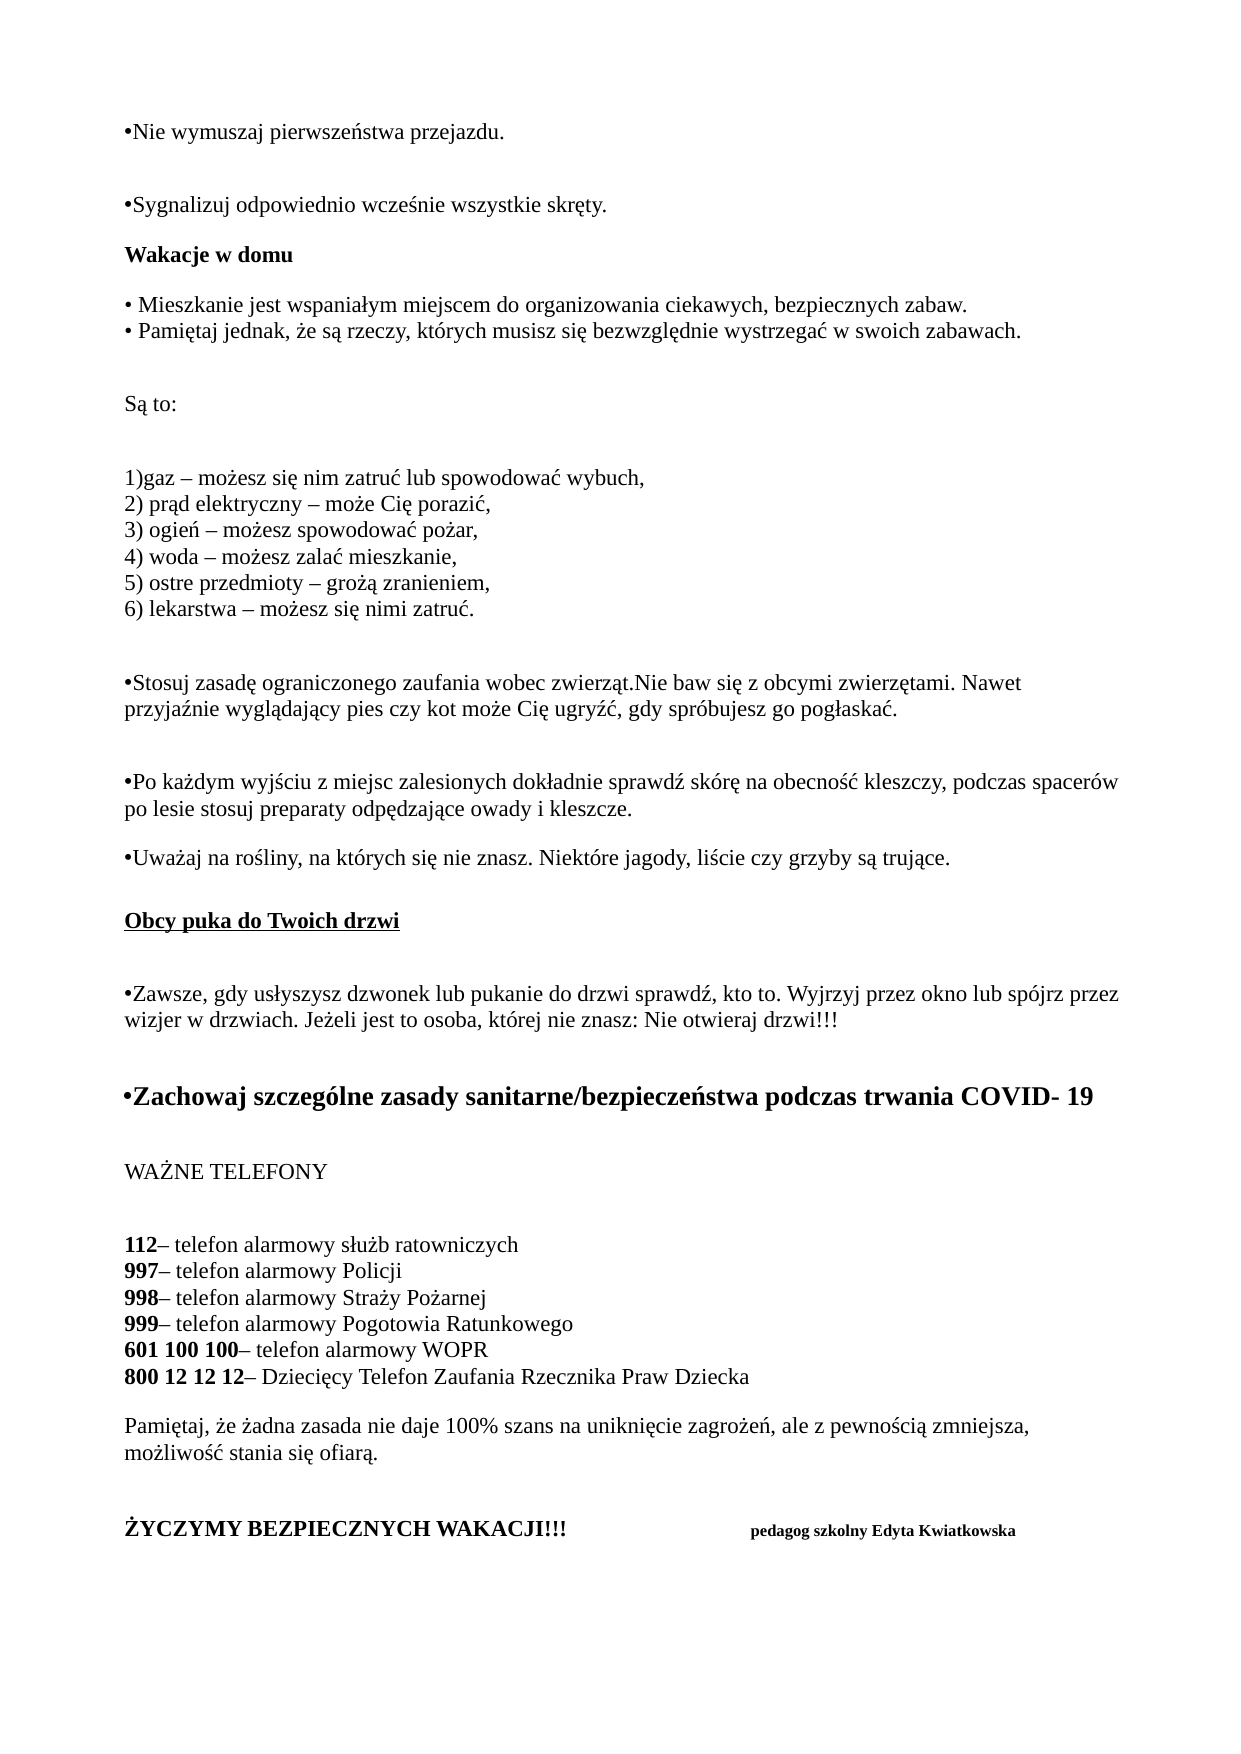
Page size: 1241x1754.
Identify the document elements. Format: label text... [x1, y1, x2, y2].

list Zawsze, gdy usłyszysz dzwonek lub pukanie do drzwi sprawdź, kto to. Wyjrzyj przez okno lub spójrz przez wizjer w drzwiach. Jeżeli jest to osoba, której nie znasz: Nie otwieraj drzwi!!! [124, 980, 1122, 1033]
list Stosuj zasadę ograniczonego zaufania wobec zwierząt.Nie baw się z obcymi zwierzętami. Nawet przyjaźnie wyglądający pies czy kot może Cię ugryźć, gdy spróbujesz go pogłaskać. [124, 669, 1122, 721]
text • Mieszkanie jest wspaniałym miejscem do organizowania ciekawych, bezpiecznych zabaw. • Pamiętaj jednak, że są rzeczy, których musisz się bezwzględnie wystrzegać w swoich zabawach. [124, 291, 1122, 344]
list Sygnalizuj odpowiednio wcześnie wszystkie skręty. [124, 191, 1122, 218]
text Są to: [124, 391, 1122, 417]
text 112– telefon alarmowy służb ratowniczych 997– telefon alarmowy Policji 998– telefon alarmowy Straży Pożarnej 999– telefon alarmowy Pogotowia Ratunkowego 601 100 100– telefon alarmowy WOPR 800 12 12 12– Dziecięcy Telefon Zaufania Rzecznika Praw Dziecka [124, 1231, 1122, 1389]
text 1)gaz – możesz się nim zatruć lub spowodować wybuch, 2) prąd elektryczny – może Cię porazić, 3) ogień – możesz spowodować pożar, 4) woda – możesz zalać mieszkanie, 5) ostre przedmioty – grożą zranieniem, 6) lekarstwa – możesz się nimi zatruć. [124, 464, 1122, 622]
text Obcy puka do Twoich drzwi [124, 907, 1122, 933]
list Uważaj na rośliny, na których się nie znasz. Niektóre jagody, liście czy grzyby są trujące. [124, 844, 1122, 871]
list Po każdym wyjściu z miejsc zalesionych dokładnie sprawdź skórę na obecność kleszczy, podczas spacerów po lesie stosuj preparaty odpędzające owady i kleszcze. [124, 768, 1122, 821]
text WAŻNE TELEFONY [124, 1158, 1122, 1184]
list Nie wymuszaj pierwszeństwa przejazdu. [124, 118, 1122, 144]
list Zachowaj szczególne zasady sanitarne/bezpieczeństwa podczas trwania COVID- 19 [123, 1079, 1122, 1111]
subtitle Wakacje w domu [124, 241, 1122, 267]
text ŻYCZYMY BEZPIECZNYCH WAKACJI!!! pedagog szkolny Edyta Kwiatkowska [124, 1515, 1122, 1541]
text Pamiętaj, że żadna zasada nie daje 100% szans na uniknięcie zagrożeń, ale z pewnością zmniejsza, możliwość stania się ofiarą. [124, 1412, 1122, 1465]
